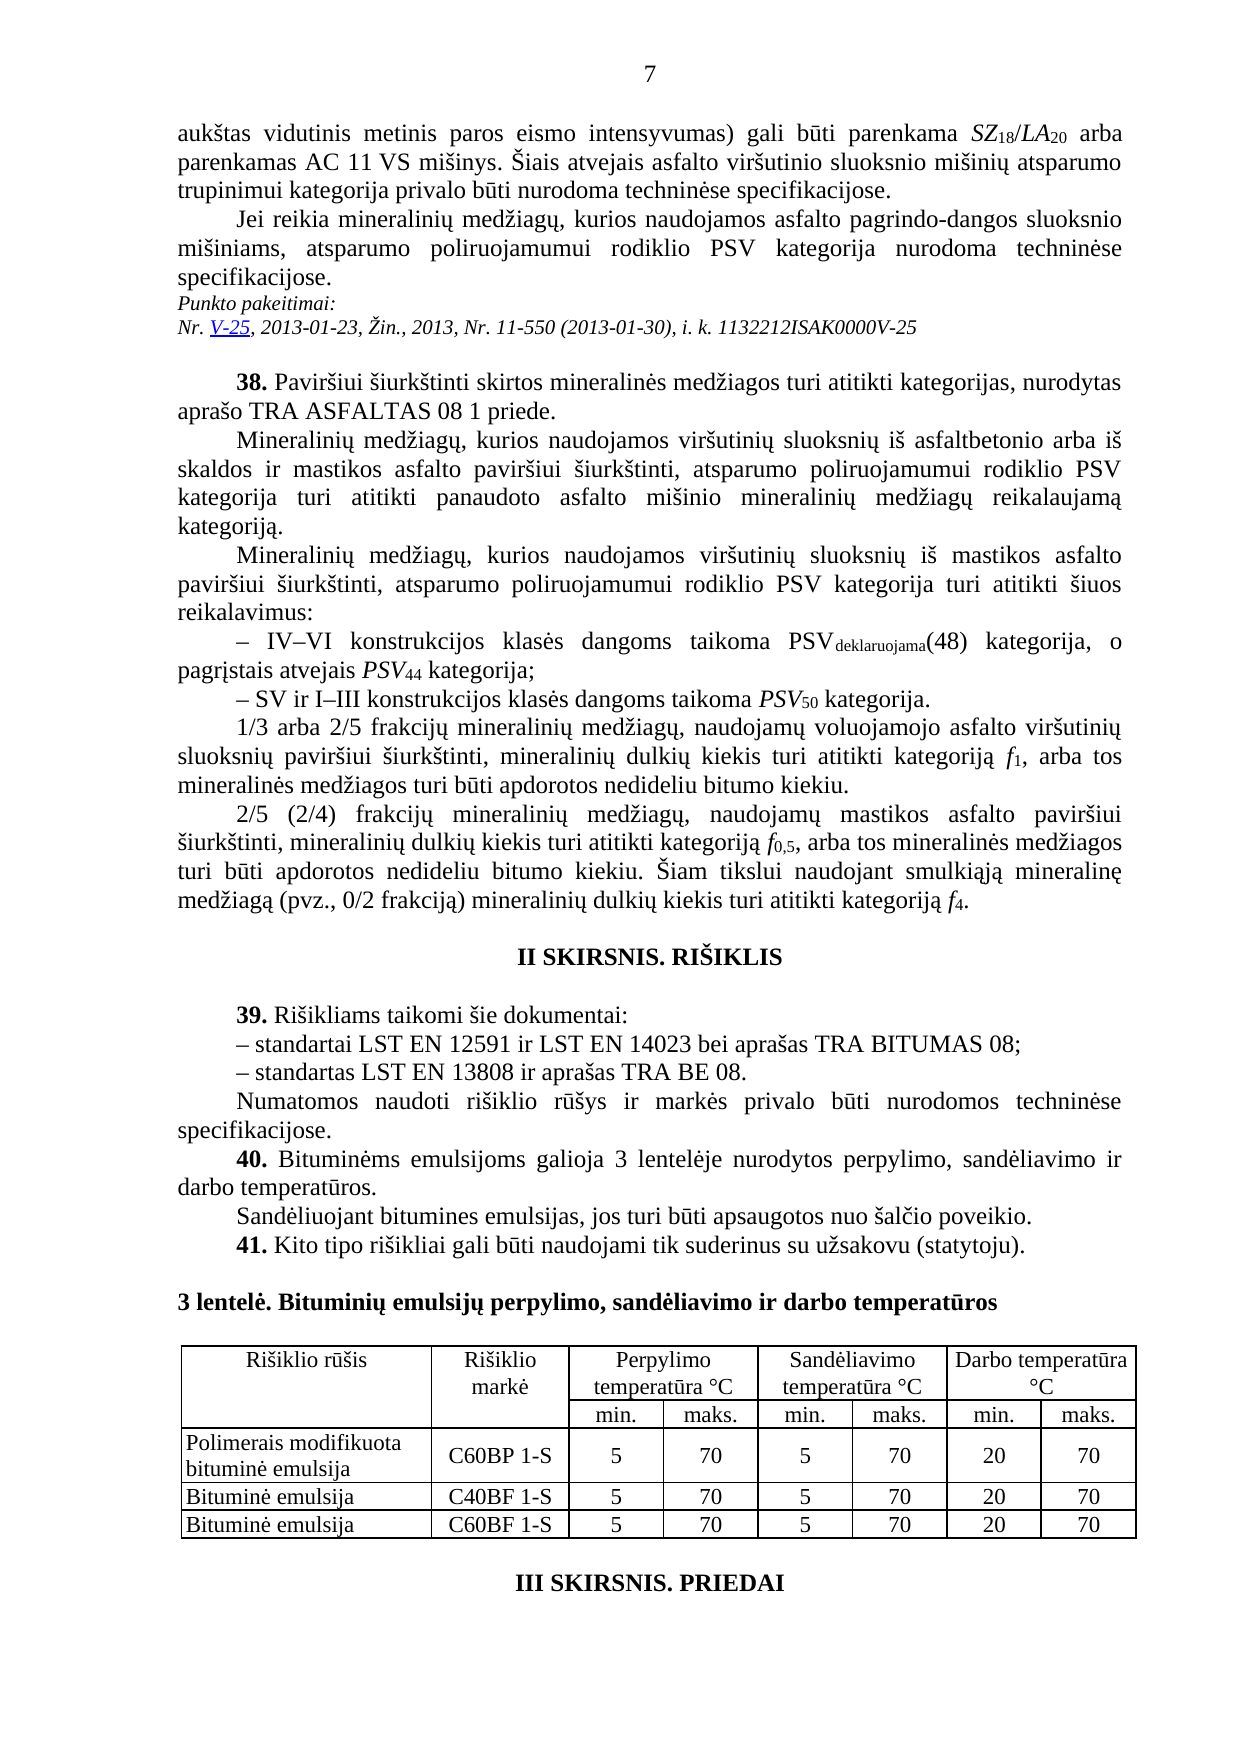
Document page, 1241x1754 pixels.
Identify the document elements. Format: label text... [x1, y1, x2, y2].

text – IV–VI konstrukcijos klasės dangoms taikoma PSVdeklaruojama(48) kategorija, o pagrįstais atvejais PSV44 kategorija; [177, 626, 1122, 684]
table_cell 5 [570, 1429, 663, 1481]
text – standartai LST EN 12591 ir LST EN 14023 bei aprašas TRA BITUMAS 08; [177, 1029, 1122, 1057]
text 40. Bituminėms emulsijoms galioja 3 lentelėje nurodytos perpylimo, sandėliavimo ir darbo temperatūros. [177, 1144, 1122, 1201]
text Sandėliuojant bitumines emulsijas, jos turi būti apsaugotos nuo šalčio poveikio. [177, 1201, 1122, 1230]
table_header Rišiklio markė [432, 1347, 568, 1427]
text III SKIRSNIS. PRIEDAI [177, 1568, 1122, 1596]
table_cell min. [659, 1401, 663, 1427]
text – SV ir I–III konstrukcijos klasės dangoms taikoma PSV50 kategorija. [177, 684, 1122, 712]
text Mineralinių medžiagų, kurios naudojamos viršutinių sluoksnių iš asfaltbetonio arba iš skaldos ir mastikos asfalto paviršiui šiurkštinti, atsparumo poliruojamumui rodiklio PSV kategorija turi atitikti panaudoto asfalto mišinio mineralinių medžiagų reikalaujamą kategoriją. [177, 425, 1122, 540]
table_cell 70 [664, 1429, 757, 1481]
table_cell 5 [659, 1483, 663, 1509]
text 41. Kito tipo rišikliai gali būti naudojami tik suderinus su užsakovu (statytoju). [177, 1230, 1122, 1259]
table_cell 70 [853, 1429, 946, 1481]
text II SKIRSNIS. RIŠIKLIS [177, 942, 1122, 971]
table_cell 5 [848, 1483, 852, 1509]
table_cell 5 [759, 1429, 852, 1481]
text 3 lentelė. Bituminių emulsijų perpylimo, sandėliavimo ir darbo temperatūros [177, 1287, 1122, 1316]
text Punkto pakeitimai: [177, 291, 1122, 315]
text Mineralinių medžiagų, kurios naudojamos viršutinių sluoksnių iš mastikos asfalto paviršiui šiurkštinti, atsparumo poliruojamumui rodiklio PSV kategorija turi atitikti šiuos reikalavimus: [177, 540, 1122, 626]
table_cell min. [848, 1401, 852, 1427]
table_cell 70 [1042, 1429, 1135, 1481]
text Numatomos naudoti rišiklio rūšys ir markės privalo būti nurodomos techninėse specifikacijose. [177, 1086, 1122, 1144]
table_cell 20 [948, 1429, 1040, 1481]
text – standartas LST EN 13808 ir aprašas TRA BE 08. [177, 1057, 1122, 1086]
text 1/3 arba 2/5 frakcijų mineralinių medžiagų, naudojamų voluojamojo asfalto viršutinių sluoksnių paviršiui šiurkštinti, mineralinių dulkių kiekis turi atitikti kategoriją f1, arba tos mineralinės medžiagos turi būti apdorotos nedideliu bitumo kiekiu. [177, 712, 1122, 799]
table_cell 5 [659, 1511, 663, 1537]
text 38. Paviršiui šiurkštinti skirtos mineralinės medžiagos turi atitikti kategorijas, nurodytas aprašo TRA ASFALTAS 08 1 priede. [177, 367, 1122, 425]
table_cell 5 [848, 1511, 852, 1537]
text 39. Rišikliams taikomi šie dokumentai: [177, 1000, 1122, 1029]
text 2/5 (2/4) frakcijų mineralinių medžiagų, naudojamų mastikos asfalto paviršiui šiurkštinti, mineralinių dulkių kiekis turi atitikti kategoriją f0,5, arba tos mineralinės medžiagos turi būti apdorotos nedideliu bitumo kiekiu. Šiam tikslui naudojant smulkiąją mineralinę medžiagą (pvz., 0/2 frakciją) mineralinių dulkių kiekis turi atitikti kategoriją f4. [177, 799, 1122, 914]
table_cell C60BP 1-S [432, 1429, 568, 1481]
text aukštas vidutinis metinis paros eismo intensyvumas) gali būti parenkama SZ18/LA20 arba parenkamas AC 11 VS mišinys. Šiais atvejais asfalto viršutinio sluoksnio mišinių atsparumo trupinimui kategorija privalo būti nurodoma techninėse specifikacijose. [177, 118, 1122, 204]
text Jei reikia mineralinių medžiagų, kurios naudojamos asfalto pagrindo-dangos sluoksnio mišiniams, atsparumo poliruojamumui rodiklio PSV kategorija nurodoma techninėse specifikacijose. [177, 204, 1122, 291]
table_header Rišiklio rūšis [182, 1347, 431, 1427]
text Nr. V-25, 2013-01-23, Žin., 2013, Nr. 11-550 (2013-01-30), i. k. 1132212ISAK0000V-25 [177, 315, 1122, 339]
